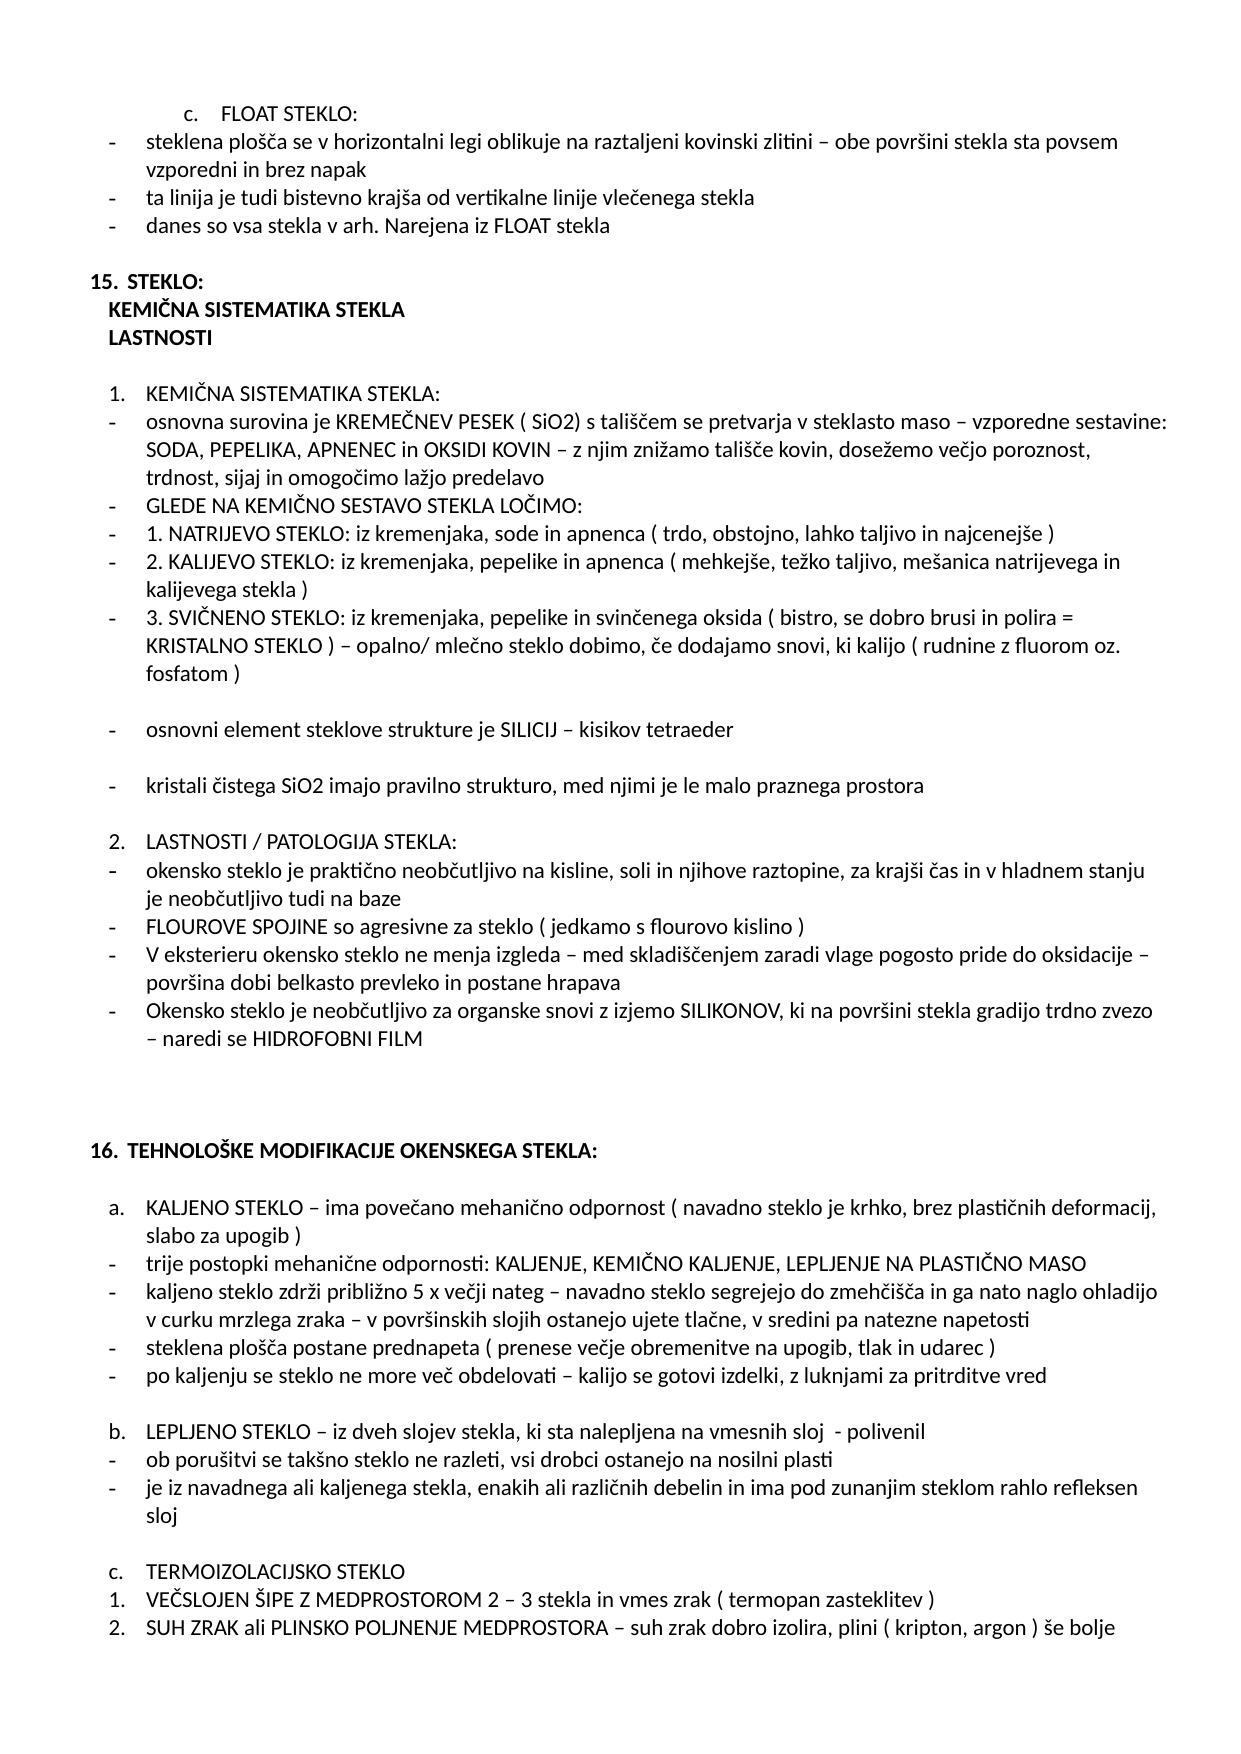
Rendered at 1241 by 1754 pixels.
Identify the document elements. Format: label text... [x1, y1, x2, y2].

list okensko steklo je praktično neobčutljivo na kisline, soli in njihove raztopine, za krajši čas in v hladnem stanju je neobčutljivo tudi na baze [108, 855, 1169, 912]
list V eksterieru okensko steklo ne menja izgleda – med skladiščenjem zaradi vlage pogosto pride do oksidacije – površina dobi belkasto prevleko in postane hrapava [108, 941, 1169, 997]
list ob porušitvi se takšno steklo ne razleti, vsi drobci ostanejo na nosilni plasti [108, 1445, 1169, 1473]
list je iz navadnega ali kaljenega stekla, enakih ali različnih debelin in ima pod zunanjim steklom rahlo refleksen sloj [108, 1473, 1169, 1529]
list steklena plošča postane prednapeta ( prenese večje obremenitve na upogib, tlak in udarec ) [108, 1333, 1169, 1361]
list LEPLJENO STEKLO – iz dveh slojev stekla, ki sta nalepljena na vmesnih sloj - polivenil [108, 1417, 1169, 1445]
list FLOUROVE SPOJINE so agresivne za steklo ( jedkamo s flourovo kislino ) [108, 912, 1169, 941]
list Okensko steklo je neobčutljivo za organske snovi z izjemo SILIKONOV, ki na površini stekla gradijo trdno zvezo – naredi se HIDROFOBNI FILM [108, 997, 1169, 1053]
list trije postopki mehanične odpornosti: KALJENJE, KEMIČNO KALJENJE, LEPLJENJE NA PLASTIČNO MASO [108, 1249, 1169, 1277]
list osnovna surovina je KREMEČNEV PESEK ( SiO2) s tališčem se pretvarja v steklasto maso – vzporedne sestavine: SODA, PEPELIKA, APNENEC in OKSIDI KOVIN – z njim znižamo tališče kovin, dosežemo večjo poroznost, trdnost, sijaj in omogočimo lažjo predelavo [108, 407, 1169, 491]
list po kaljenju se steklo ne more več obdelovati – kalijo se gotovi izdelki, z luknjami za pritrditve vred [108, 1361, 1169, 1389]
list VEČSLOJEN ŠIPE Z MEDPROSTOROM 2 – 3 stekla in vmes zrak ( termopan zasteklitev ) [108, 1585, 1169, 1613]
list kristali čistega SiO2 imajo pravilno strukturo, med njimi je le malo praznega prostora [108, 771, 1169, 799]
list osnovni element steklove strukture je SILICIJ – kisikov tetraeder [108, 715, 1169, 743]
list STEKLO: [89, 267, 1169, 295]
list 2. KALIJEVO STEKLO: iz kremenjaka, pepelike in apnenca ( mehkejše, težko taljivo, mešanica natrijevega in kalijevega stekla ) [108, 547, 1169, 603]
list 3. SVIČNENO STEKLO: iz kremenjaka, pepelike in svinčenega oksida ( bistro, se dobro brusi in polira = KRISTALNO STEKLO ) – opalno/ mlečno steklo dobimo, če dodajamo snovi, ki kalijo ( rudnine z fluorom oz. fosfatom ) [108, 603, 1169, 687]
list steklena plošča se v horizontalni legi oblikuje na raztaljeni kovinski zlitini – obe površini stekla sta povsem vzporedni in brez napak [108, 127, 1169, 183]
list KEMIČNA SISTEMATIKA STEKLA: [108, 379, 1169, 407]
list ta linija je tudi bistevno krajša od vertikalne linije vlečenega stekla [108, 183, 1169, 211]
list GLEDE NA KEMIČNO SESTAVO STEKLA LOČIMO: [108, 491, 1169, 519]
list TERMOIZOLACIJSKO STEKLO [108, 1557, 1169, 1585]
list LASTNOSTI / PATOLOGIJA STEKLA: [108, 827, 1169, 855]
list TEHNOLOŠKE MODIFIKACIJE OKENSKEGA STEKLA: [89, 1137, 1169, 1165]
list FLOAT STEKLO: [183, 99, 1169, 127]
list SUH ZRAK ali PLINSKO POLJNENJE MEDPROSTORA – suh zrak dobro izolira, plini ( kripton, argon ) še bolje [108, 1613, 1169, 1641]
list 1. NATRIJEVO STEKLO: iz kremenjaka, sode in apnenca ( trdo, obstojno, lahko taljivo in najcenejše ) [108, 519, 1169, 547]
text KEMIČNA SISTEMATIKA STEKLA [108, 295, 1169, 323]
list KALJENO STEKLO – ima povečano mehanično odpornost ( navadno steklo je krhko, brez plastičnih deformacij, slabo za upogib ) [108, 1193, 1169, 1249]
text LASTNOSTI [108, 323, 1169, 351]
list danes so vsa stekla v arh. Narejena iz FLOAT stekla [108, 211, 1169, 239]
list kaljeno steklo zdrži približno 5 x večji nateg – navadno steklo segrejejo do zmehčišča in ga nato naglo ohladijo v curku mrzlega zraka – v površinskih slojih ostanejo ujete tlačne, v sredini pa natezne napetosti [108, 1277, 1169, 1333]
